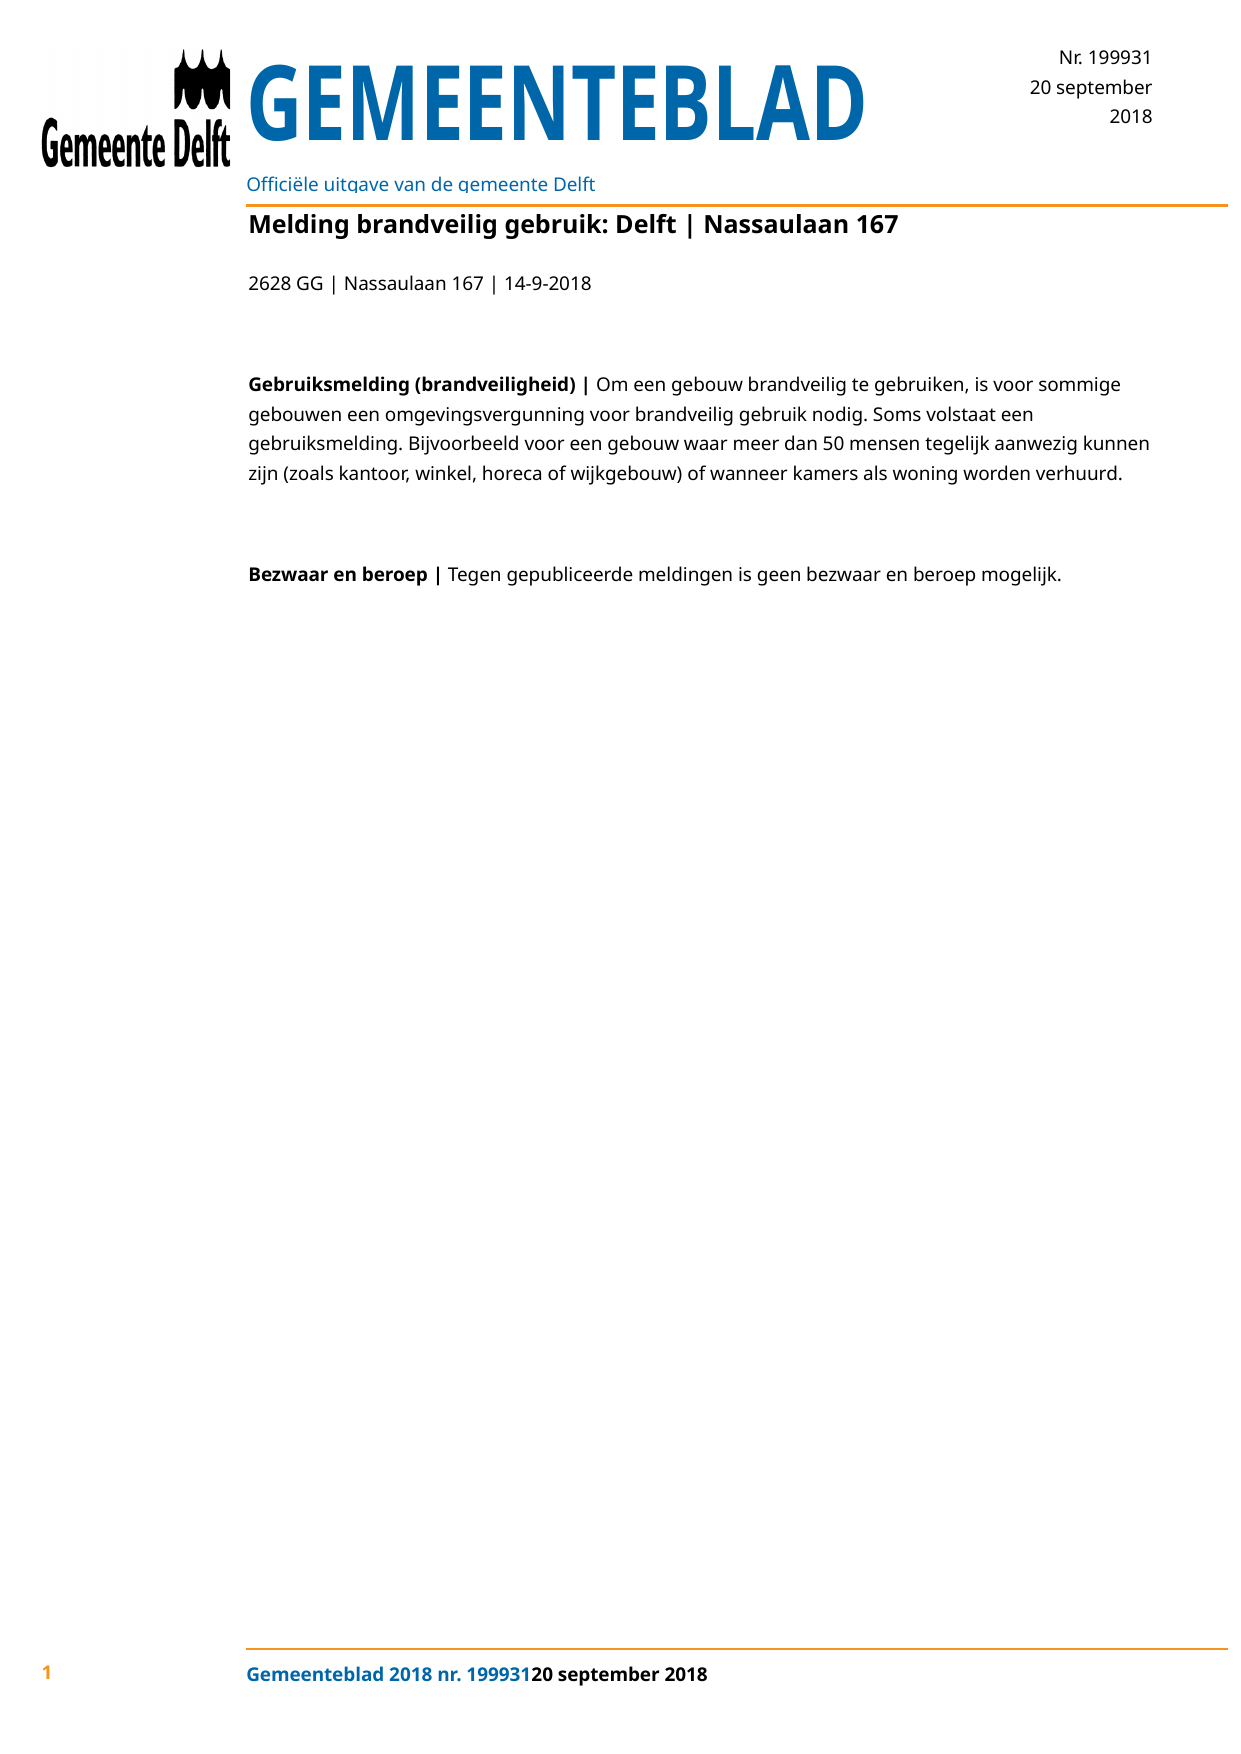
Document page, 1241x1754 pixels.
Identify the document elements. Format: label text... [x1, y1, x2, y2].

text Gebruiksmelding (brandveiligheid) | Om een gebouw brandveilig te gebruiken, is voor sommige gebouwen een omgevingsvergunning voor brandveilig gebruik nodig. Soms volstaat een gebruiksmelding. Bijvoorbeeld voor een gebouw waar meer dan 50 mensen tegelijk aanwezig kunnen zijn (zoals kantoor, winkel, horeca of wijkgebouw) of wanneer kamers als woning worden verhuurd. [248, 371, 1152, 486]
text Melding brandveilig gebruik: Delft | Nassaulaan 167 [248, 207, 1152, 241]
text 2628 GG | Nassaulaan 167 | 14-9-2018 [248, 270, 1152, 296]
text Bezwaar en beroep | Tegen gepubliceerde meldingen is geen bezwaar en beroep mogelijk. [248, 561, 1152, 586]
picture [41, 47, 231, 172]
